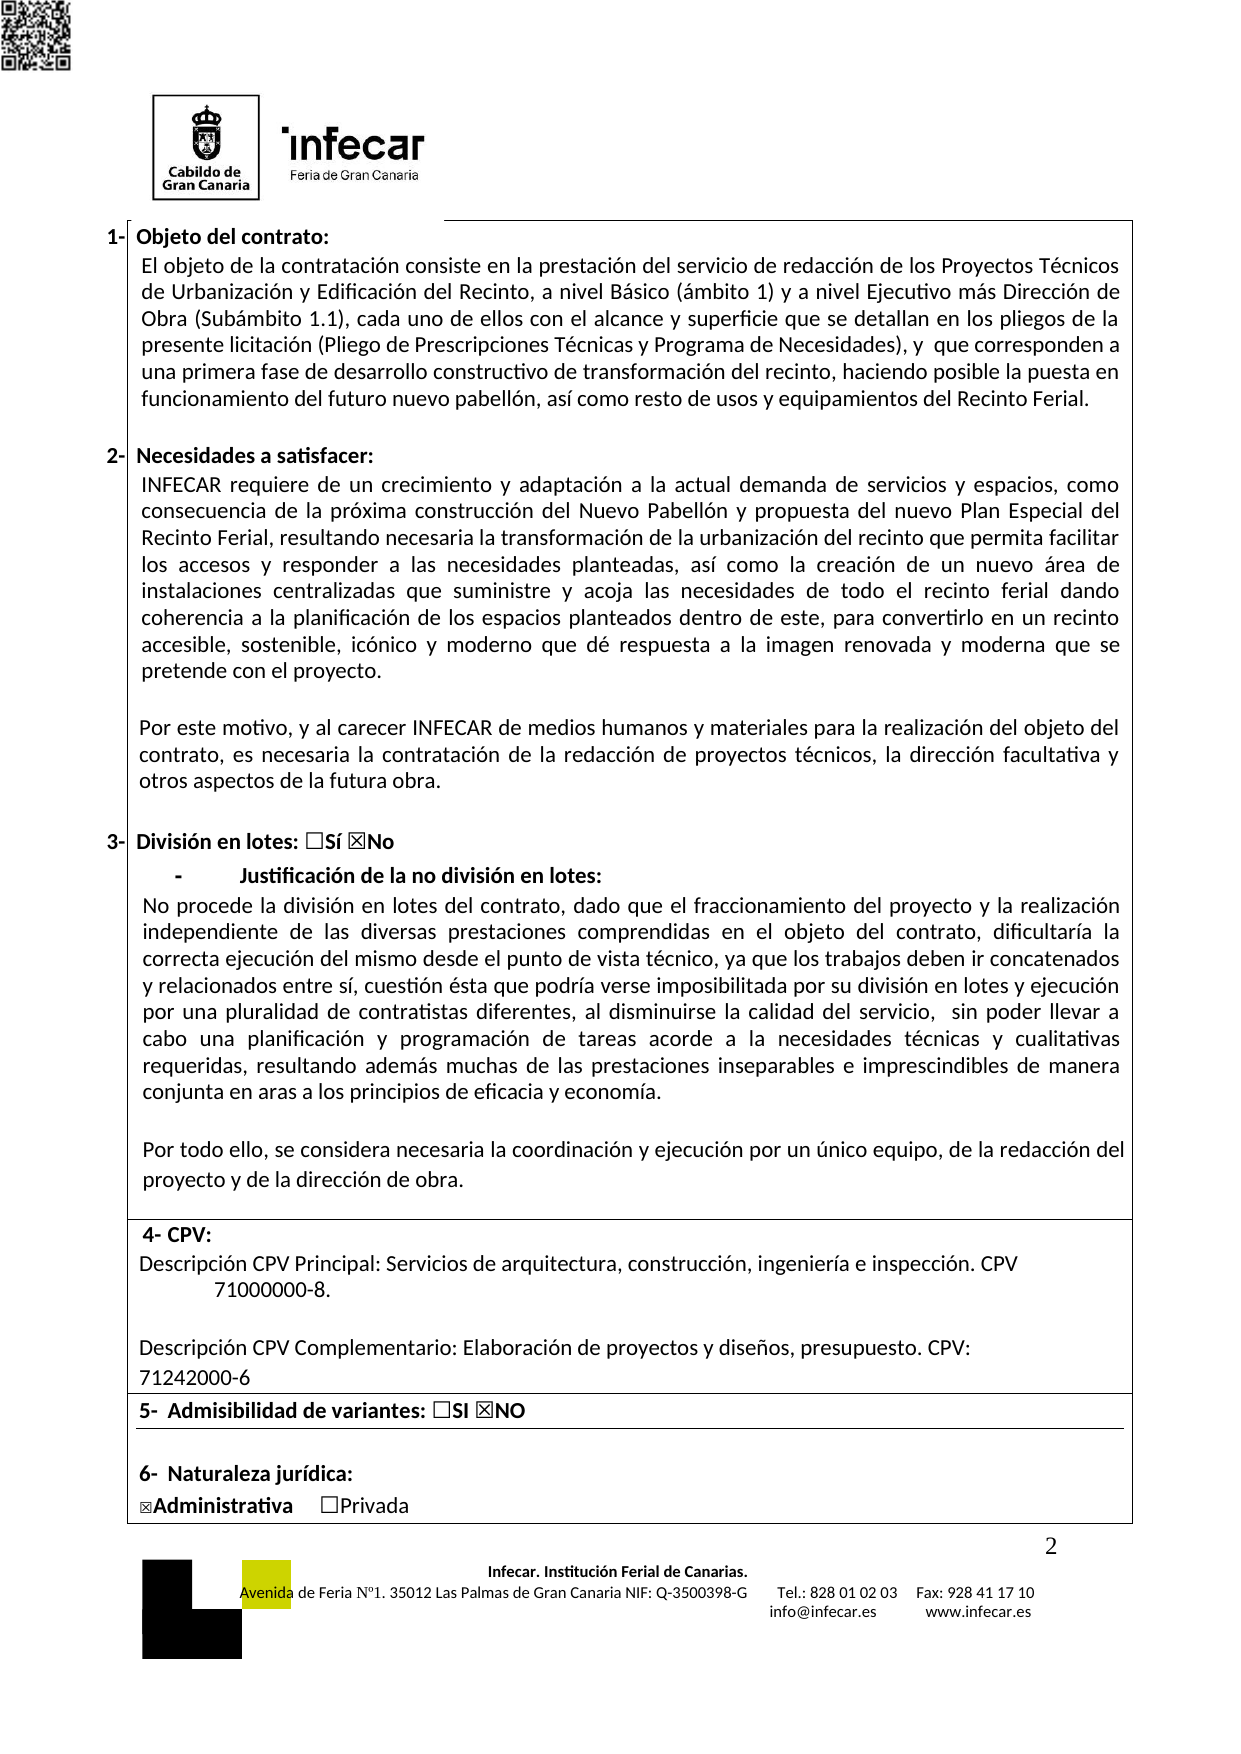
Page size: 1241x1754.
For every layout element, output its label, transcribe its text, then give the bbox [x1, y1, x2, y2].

table_cell Objeto del contrato: El objeto de la contratación consiste en la prestación del servicio de redacción de los Proyectos Técnicos de Urbanización y Edificación del Recinto, a nivel Básico (ámbito 1) y a nivel Ejecutivo más Dirección de Obra (Subámbito 1.1), cada uno de ellos con el alcance y superficie que se detallan en los pliegos de la presente licitación (Pliego de Prescripciones Técnicas y Programa de Necesidades), y que corresponden a una primera fase de desarrollo constructivo de transformación del recinto, haciendo posible la puesta en funcionamiento del futuro nuevo pabellón, así como resto de usos y equipamientos del Recinto Ferial. Necesidades a satisfacer: INFECAR requiere de un crecimiento y adaptación a la actual demanda de servicios y espacios, como consecuencia de la próxima construcción del Nuevo Pabellón y propuesta del nuevo Plan Especial del Recinto Ferial, resultando necesaria la transformación de la urbanización del recinto que permita facilitar los accesos y responder a las necesidades planteadas, así como la creación de un nuevo área de instalaciones centralizadas que suministre y acoja las necesidades de todo el recinto ferial dando coherencia a la planificación de los espacios planteados dentro de este, para convertirlo en un recinto accesible, sostenible, icónico y moderno que dé respuesta a la imagen renovada y moderna que se pretende con el proyecto. Por este motivo, y al carecer INFECAR de medios humanos y materiales para la realización del objeto del contrato, es necesaria la contratación de la redacción de proyectos técnicos, la dirección facultativa y otros aspectos de la futura obra. División en lotes: ☐Sí ☒No - Justificación de la no división en lotes: No procede la división en lotes del contrato, dado que el fraccionamiento del proyecto y la realización independiente de las diversas prestaciones comprendidas en el objeto del contrato, dificultaría la correcta ejecución del mismo desde el punto de vista técnico, ya que los trabajos deben ir concatenados y relacionados entre sí, cuestión ésta que podría verse imposibilitada por su división en lotes y ejecución por una pluralidad de contratistas diferentes, al disminuirse la calidad del servicio, sin poder llevar a cabo una planificación y programación de tareas acorde a la necesidades técnicas y cualitativas requeridas, resultando además muchas de las prestaciones inseparables e imprescindibles de manera conjunta en aras a los principios de eficacia y economía. Por todo ello, se considera necesaria la coordinación y ejecución por un único equipo, de la redacción del proyecto y de la dirección de obra. [128, 221, 1132, 1218]
table_cell 4- CPV: Descripción CPV Principal: Servicios de arquitectura, construcción, ingeniería e inspección. CPV 71000000-8. Descripción CPV Complementario: Elaboración de proyectos y diseños, presupuesto. CPV: 71242000-6 [128, 1220, 1132, 1393]
table_cell Admisibilidad de variantes: ☐SI ☒NO Naturaleza jurídica: ☒Administrativa ☐Privada [128, 1394, 1132, 1522]
